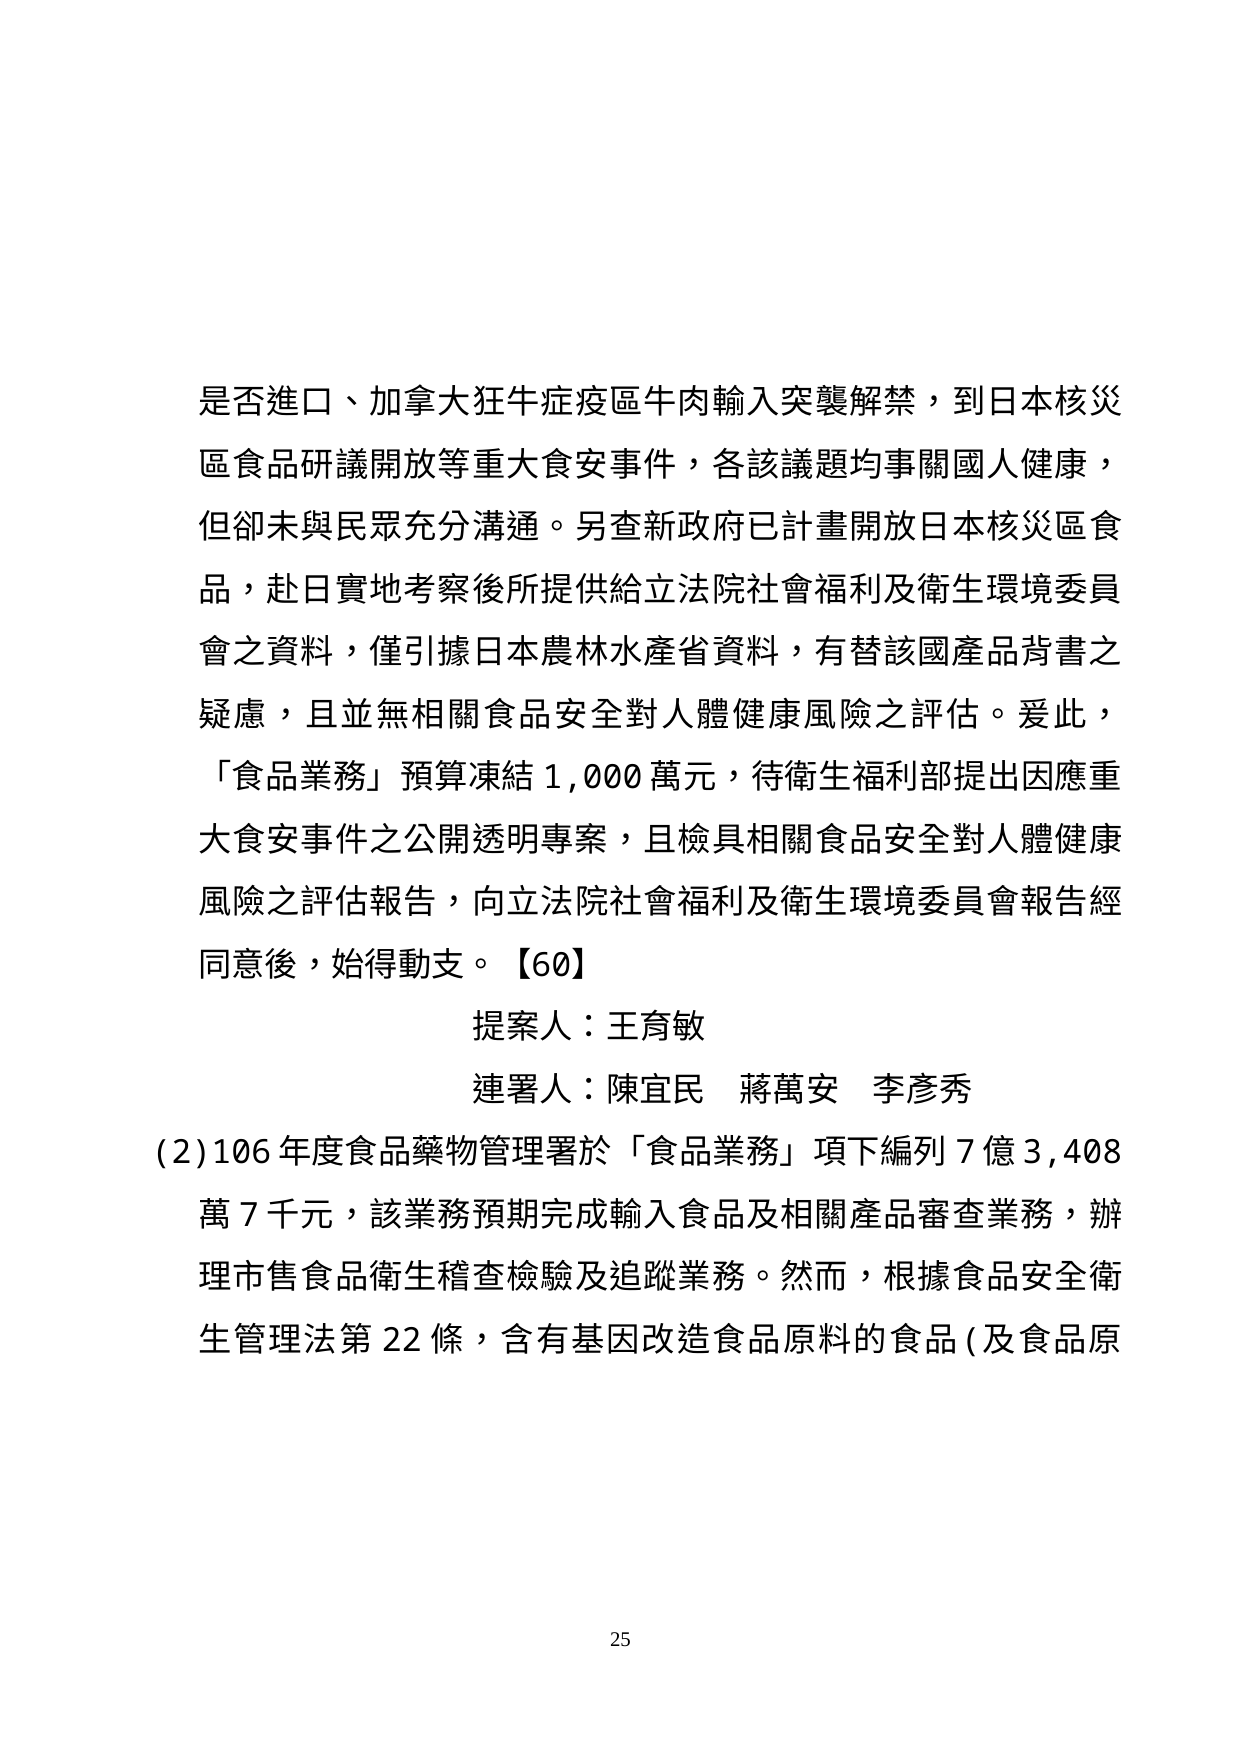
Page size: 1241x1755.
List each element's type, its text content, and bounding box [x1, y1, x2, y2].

text 是否進口、加拿大狂牛症疫區牛肉輸入突襲解禁，到日本核災區食品研議開放等重大食安事件，各該議題均事關國人健康，但卻未與民眾充分溝通。另查新政府已計畫開放日本核災區食品，赴日實地考察後所提供給立法院社會福利及衛生環境委員會之資料，僅引據日本農林水產省資料，有替該國產品背書之疑慮，且並無相關食品安全對人體健康風險之評估。爰此，「食品業務」預算凍結1,000萬元，待衛生福利部提出因應重大食安事件之公開透明專案，且檢具相關食品安全對人體健康風險之評估報告，向立法院社會福利及衛生環境委員會報告經同意後，始得動支。【60】 [151, 358, 1122, 983]
text 連署人：陳宜民 蔣萬安 李彥秀 [118, 1045, 1122, 1108]
text 提案人：王育敏 [118, 983, 1122, 1045]
text (2)106年度食品藥物管理署於「食品業務」項下編列7億3,408萬7千元，該業務預期完成輸入食品及相關產品審查業務，辦理市售食品衛生稽查檢驗及追蹤業務。然而，根據食品安全衛生管理法第22條，含有基因改造食品原料的食品(及食品原 [151, 1108, 1122, 1358]
